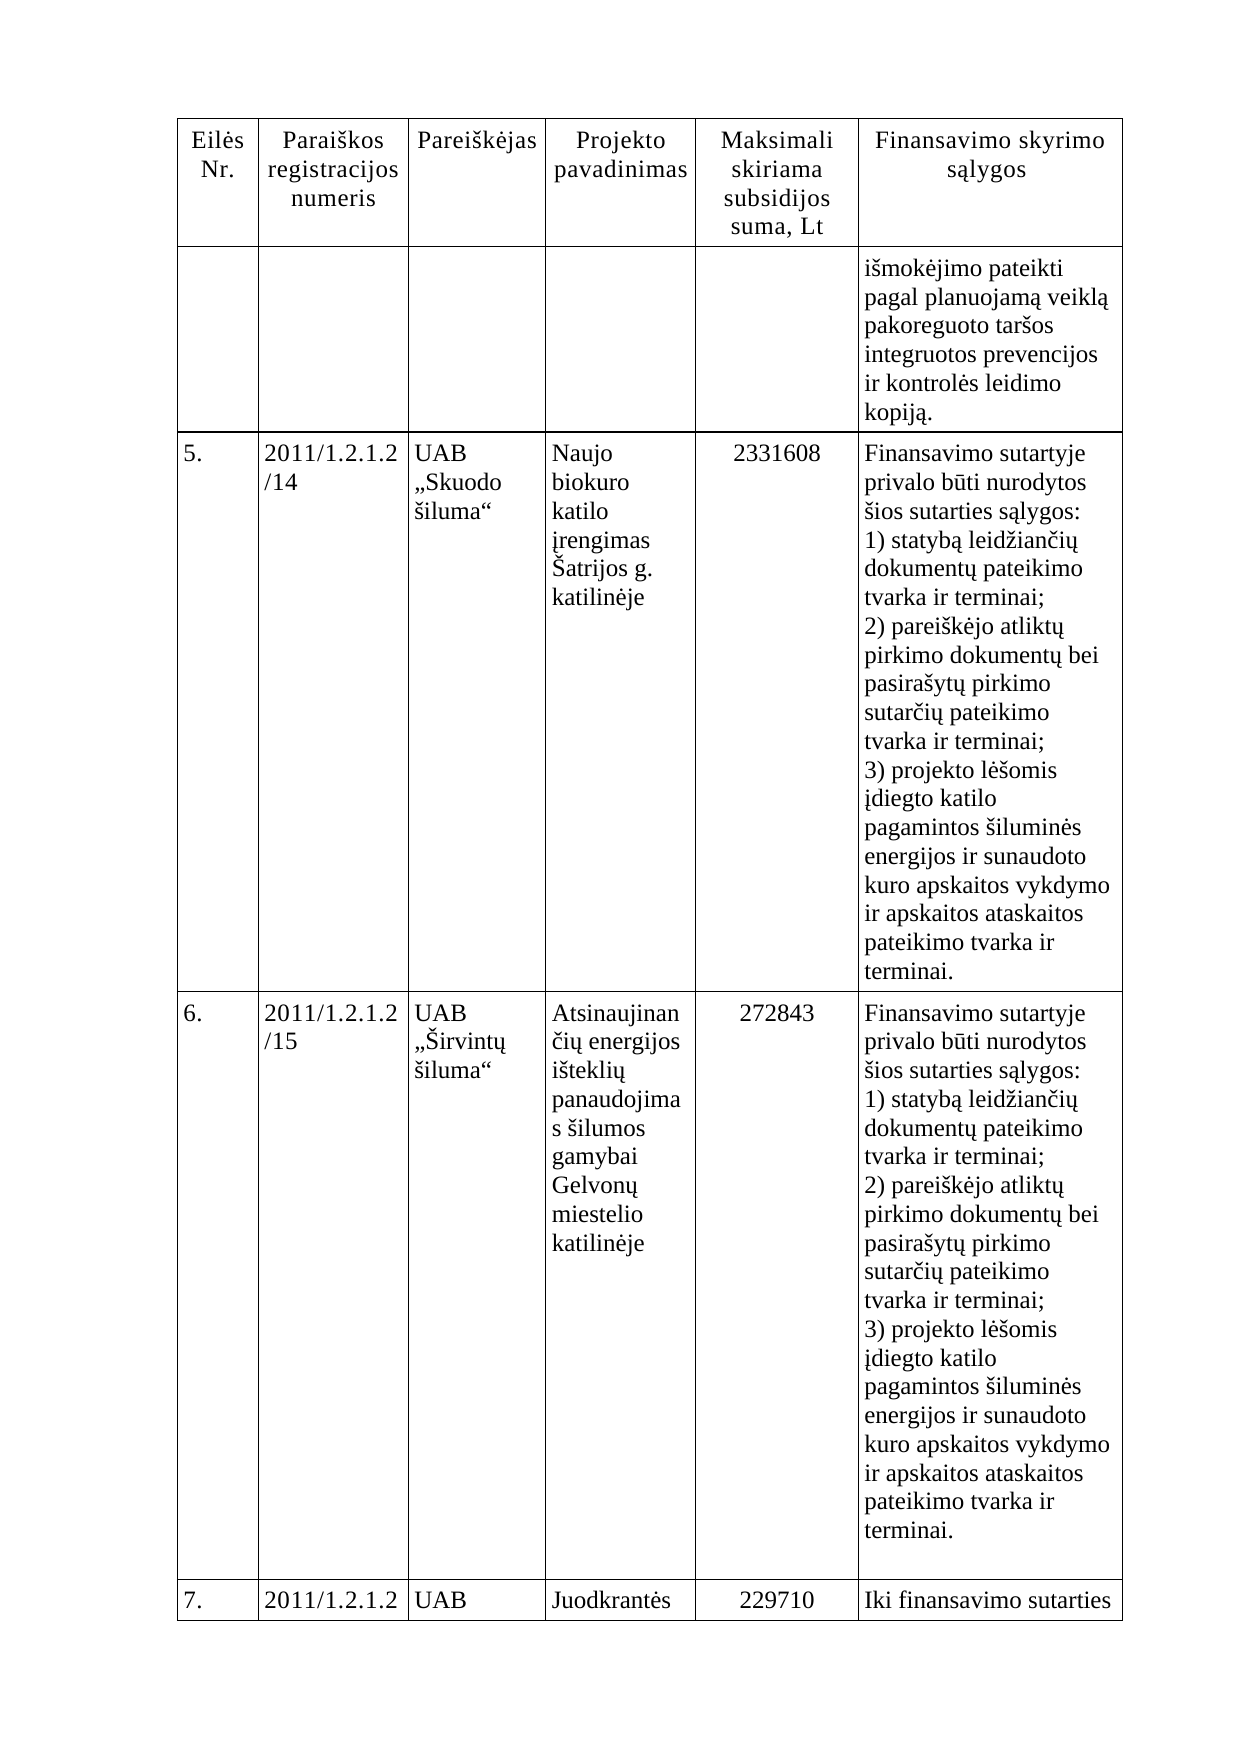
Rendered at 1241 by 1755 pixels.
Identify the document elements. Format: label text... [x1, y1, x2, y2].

table_cell Finansavimo sutartyje privalo būti nurodytos šios sutarties sąlygos: 1) statybą leidžiančių dokumentų pateikimo tvarka ir terminai; 2) pareiškėjo atliktų pirkimo dokumentų bei pasirašytų pirkimo sutarčių pateikimo tvarka ir terminai; 3) projekto lėšomis įdiegto katilo pagamintos šiluminės energijos ir sunaudoto kuro apskaitos vykdymo ir apskaitos ataskaitos pateikimo tvarka ir terminai. [859, 992, 1122, 1578]
table_cell Finansavimo sutartyje privalo būti nurodytos šios sutarties sąlygos: 1) statybą leidžiančių dokumentų pateikimo tvarka ir terminai; 2) pareiškėjo atliktų pirkimo dokumentų bei pasirašytų pirkimo sutarčių pateikimo tvarka ir terminai; 3) projekto lėšomis įdiegto katilo pagamintos šiluminės energijos ir sunaudoto kuro apskaitos vykdymo ir apskaitos ataskaitos pateikimo tvarka ir terminai. [859, 433, 1122, 991]
table_header Eilės Nr. [178, 119, 258, 246]
table_cell [696, 247, 858, 431]
table_header Projekto pavadinimas [546, 119, 695, 246]
table_header Finansavimo skyrimo sąlygos [859, 119, 1122, 246]
table_cell 2011/1.2.1.2/15 [259, 992, 408, 1578]
table_cell UAB „Skuodo šiluma“ [409, 433, 545, 991]
table_cell 2331608 [696, 433, 858, 991]
table_cell [409, 247, 545, 431]
table_cell [178, 247, 258, 431]
table_cell 6. [178, 992, 258, 1578]
table_cell 7. [178, 1580, 258, 1620]
table_cell 229710 [696, 1580, 858, 1620]
table_cell [259, 247, 408, 431]
table_cell Atsinaujinančių energijos išteklių panaudojimas šilumos gamybai Gelvonų miestelio katilinėje [546, 992, 695, 1578]
table_cell išmokėjimo pateikti pagal planuojamą veiklą pakoreguoto taršos integruotos prevencijos ir kontrolės leidimo kopiją. [859, 247, 1122, 431]
table_cell 2011/1.2.1.2/14 [259, 433, 408, 991]
table_cell 5. [178, 433, 258, 991]
table_header Paraiškos registracijos numeris [259, 119, 408, 246]
table_header Maksimali skiriama subsidijos suma, Lt [696, 119, 858, 246]
table_cell 272843 [696, 992, 858, 1578]
table_cell Iki finansavimo sutarties [859, 1580, 1122, 1620]
table_cell [546, 247, 695, 431]
table_cell Naujo biokuro katilo įrengimas Šatrijos g. katilinėje [546, 433, 695, 991]
table_cell Juodkrantės [546, 1580, 695, 1620]
table_cell 2011/1.2.1.2 [259, 1580, 408, 1620]
table_header Pareiškėjas [409, 119, 545, 246]
table_cell UAB „Širvintų šiluma“ [409, 992, 545, 1578]
table_cell UAB [409, 1580, 545, 1620]
